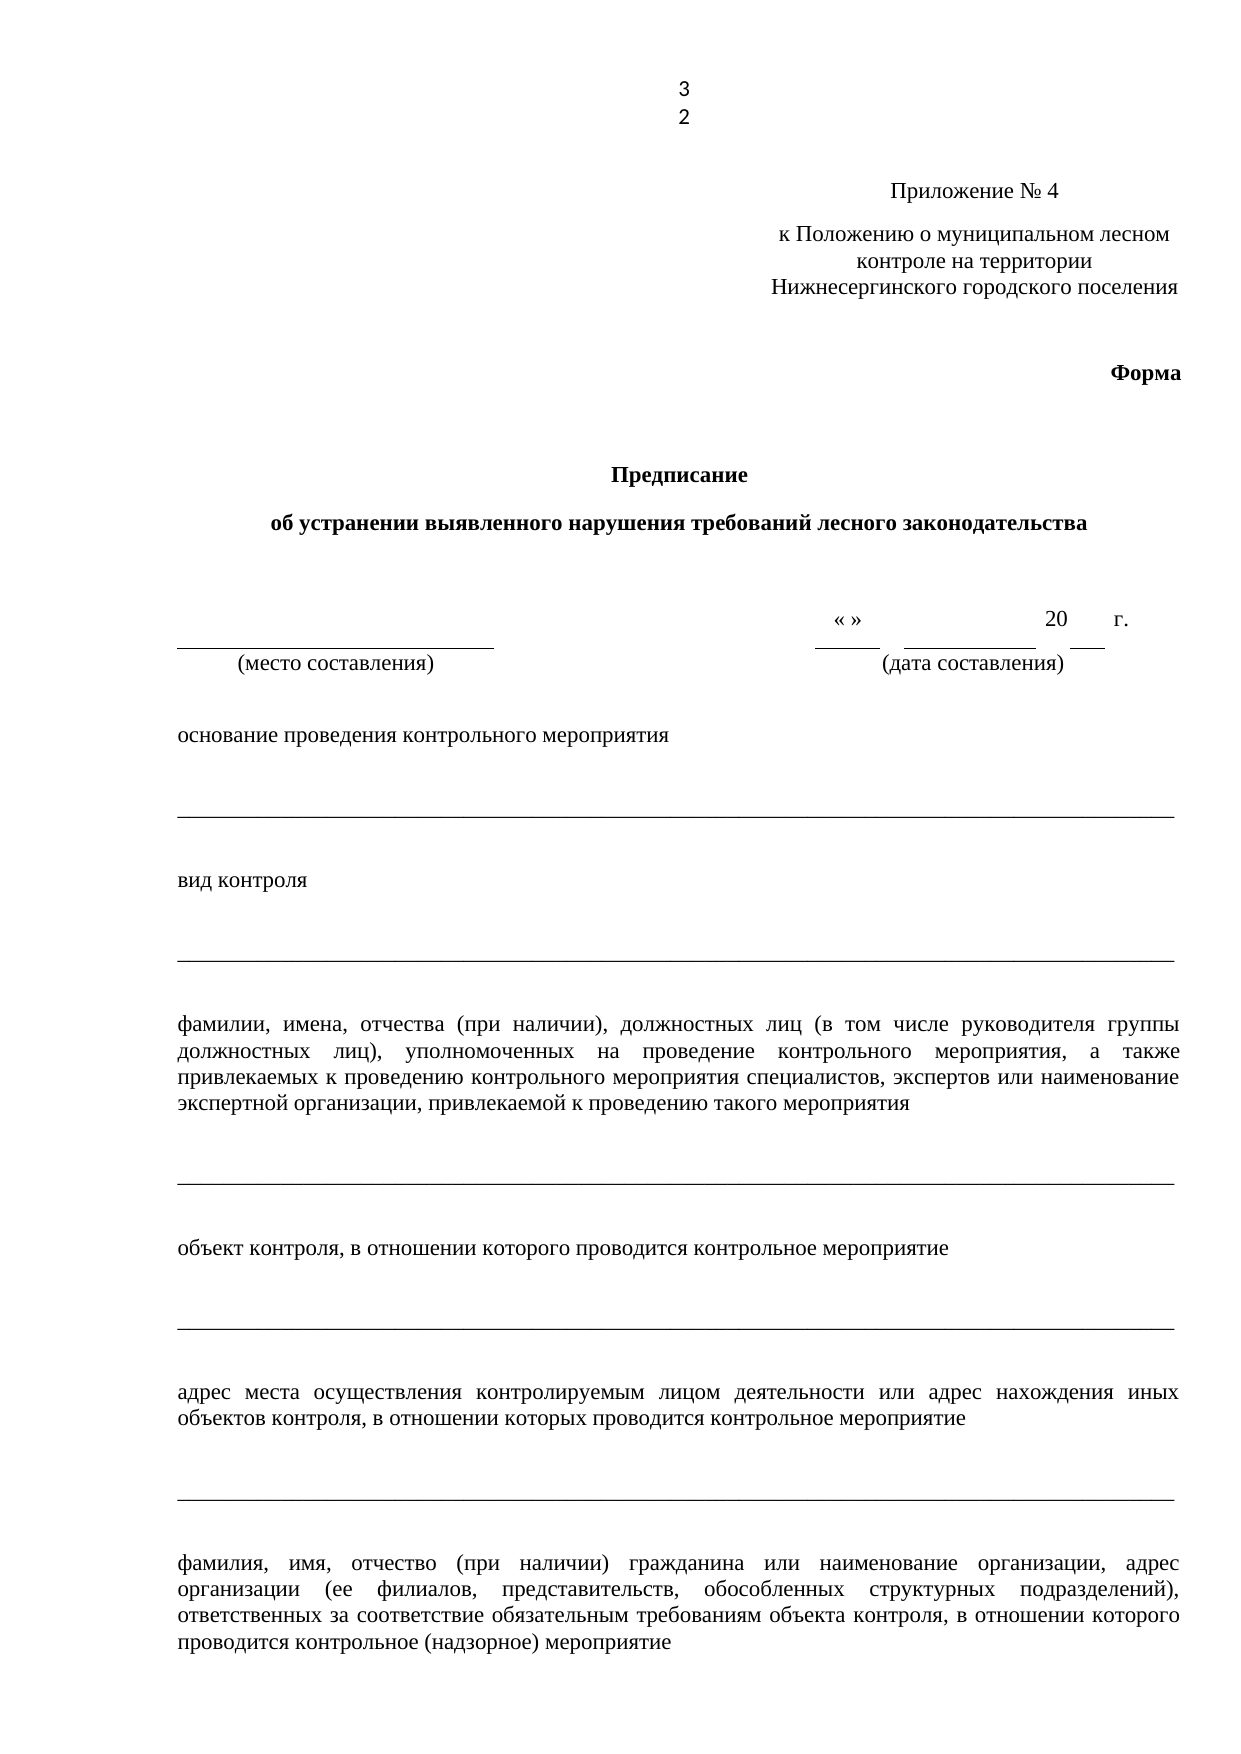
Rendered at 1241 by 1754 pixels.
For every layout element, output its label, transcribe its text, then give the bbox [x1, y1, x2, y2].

table_cell (место составления) [177, 649, 494, 692]
text фамилия, имя, отчество (при наличии) гражданина или наименование организации, адрес организации (ее филиалов, представительств, обособленных структурных подразделений), ответственных за соответствие обязательным требованиям объекта контроля, в отношении которого проводится контрольное (надзорное) мероприятие [177, 1549, 1181, 1654]
table_header [1070, 603, 1105, 648]
text _______________________________________________________________________________________ [177, 1162, 1181, 1188]
text _______________________________________________________________________________________ [177, 938, 1181, 964]
table_header « » [815, 603, 880, 648]
table_cell [494, 648, 815, 692]
table_header [904, 603, 1036, 648]
text _______________________________________________________________________________________ [177, 1477, 1181, 1503]
table_header г. [1105, 603, 1136, 648]
table_header [880, 603, 904, 648]
text основание проведения контрольного мероприятия [177, 722, 1181, 748]
text Форма [177, 359, 1181, 386]
text объект контроля, в отношении которого проводится контрольное мероприятие [177, 1234, 1181, 1260]
text _______________________________________________________________________________________ [177, 794, 1181, 820]
text об устранении выявленного нарушения требований лесного законодательства [177, 509, 1181, 535]
text адрес места осуществления контролируемым лицом деятельности или адрес нахождения иных объектов контроля, в отношении которых проводится контрольное мероприятие [177, 1378, 1181, 1431]
text к Положению о муниципальном лесном контроле на территории Нижнесергинского городского поселения [768, 221, 1181, 299]
text Предписание [177, 461, 1181, 488]
table_cell [1131, 648, 1136, 692]
text фамилии, имена, отчества (при наличии), должностных лиц (в том числе руководителя группы должностных лиц), уполномоченных на проведение контрольного мероприятия, а также привлекаемых к проведению контрольного мероприятия специалистов, экспертов или наименование экспертной организации, привлекаемой к проведению такого мероприятия [177, 1010, 1181, 1116]
table_header [494, 603, 815, 648]
table_header [177, 603, 494, 648]
text Приложение № 4 [768, 177, 1181, 204]
table_cell (дата составления) [815, 648, 1131, 692]
table_header 20 [1036, 603, 1070, 648]
text вид контроля [177, 866, 1181, 892]
text _______________________________________________________________________________________ [177, 1306, 1181, 1332]
